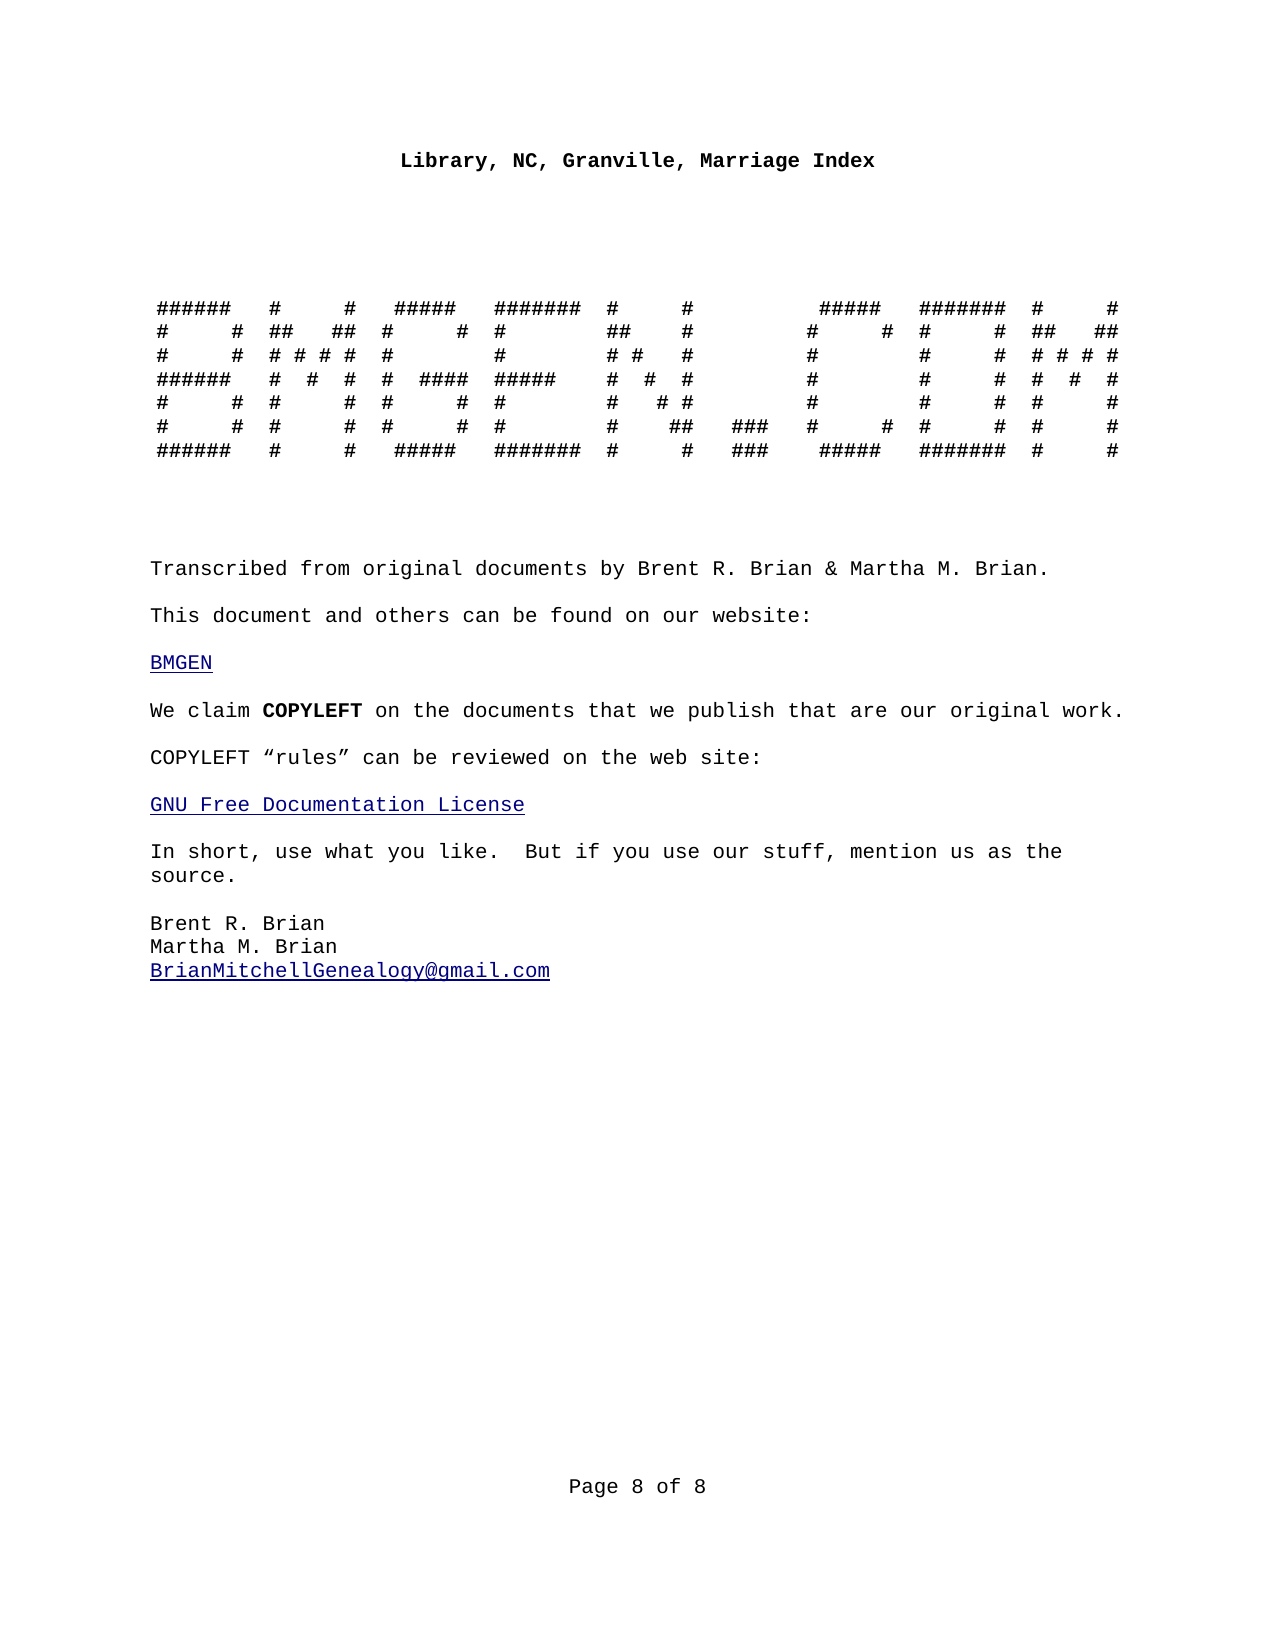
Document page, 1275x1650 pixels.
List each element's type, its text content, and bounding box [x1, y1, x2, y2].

text Martha M. Brian [150, 936, 1125, 960]
text In short, use what you like. But if you use our stuff, mention us as the source. [150, 842, 1125, 889]
text BMGEN [150, 652, 1125, 676]
text ###### # # ##### ####### # # ##### ####### # # [150, 298, 1125, 321]
text ###### # # ##### ####### # # ### ##### ####### # # [150, 439, 1125, 463]
text # # # # # # # # ## ### # # # # # # [150, 416, 1125, 439]
text This document and others can be found on our website: [150, 605, 1125, 629]
text # # ## ## # # # ## # # # # # ## ## [150, 321, 1125, 345]
text COPYLEFT “rules” can be reviewed on the web site: [150, 747, 1125, 771]
text Brent R. Brian [150, 912, 1125, 936]
text BrianMitchellGenealogy@gmail.com [150, 960, 1125, 983]
text GNU Free Documentation License [150, 794, 1125, 818]
text ###### # # # # #### ##### # # # # # # # # # [150, 369, 1125, 392]
text We claim COPYLEFT on the documents that we publish that are our original work. [150, 700, 1125, 723]
text # # # # # # # # # # # # # # # [150, 392, 1125, 416]
text # # # # # # # # # # # # # # # # # # [150, 345, 1125, 369]
text Transcribed from original documents by Brent R. Brian & Martha M. Brian. [150, 558, 1125, 581]
